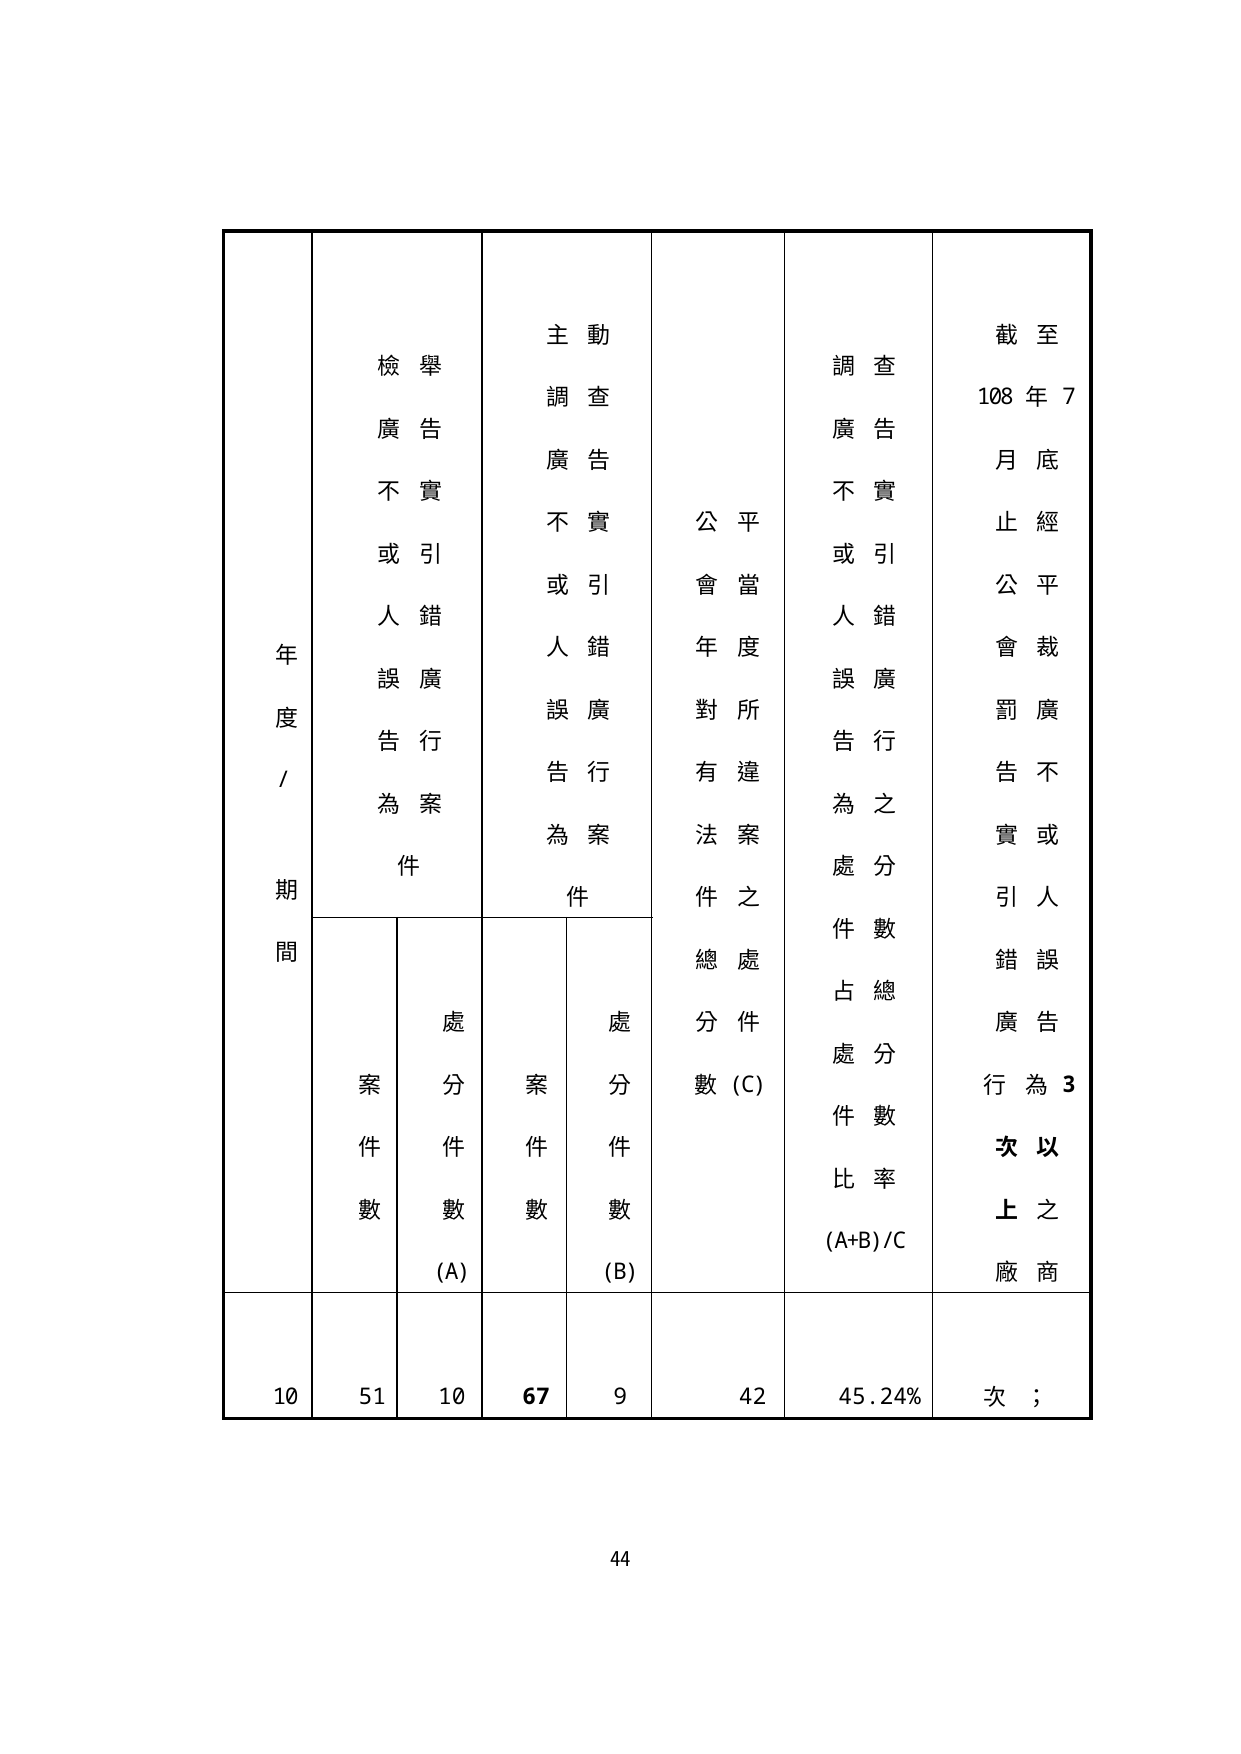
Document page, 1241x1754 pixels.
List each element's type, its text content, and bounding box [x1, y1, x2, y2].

table_cell 10 [225, 1293, 311, 1417]
table_cell 案件數 [313, 918, 396, 1292]
table_header 調查廣告不實或引人錯誤廣告行為之處分件數占總處分件數比率(A+B)/C [785, 233, 932, 1292]
table_cell 案件數 [483, 918, 566, 1292]
table_header 截至108年7月底止經公平會裁罰廣告不實或引人錯誤廣告行為3次以上之廠商情形 [933, 233, 1089, 1292]
table_header 主動調查廣告不實或引人錯誤廣告行為案件 [483, 233, 651, 917]
table_cell 67 [483, 1293, 566, 1417]
table_cell 45.24% [785, 1293, 932, 1417]
table_cell 10 [398, 1293, 481, 1417]
table_header 檢舉廣告不實或引人錯誤廣告行為案件 [313, 233, 481, 917]
table_cell 42 [652, 1293, 784, 1417]
table_cell 51 [313, 1293, 396, 1417]
table_cell 處分件數(B) [567, 918, 651, 1292]
table_cell 次； [933, 1293, 1089, 1417]
table_cell 9 [567, 1293, 651, 1417]
table_header 年度/ 期間 [225, 233, 311, 1292]
table_cell 處分件數(A) [398, 918, 481, 1292]
table_header 公平會當年度對所有違法案件之總處分件數(C) [652, 233, 784, 1292]
